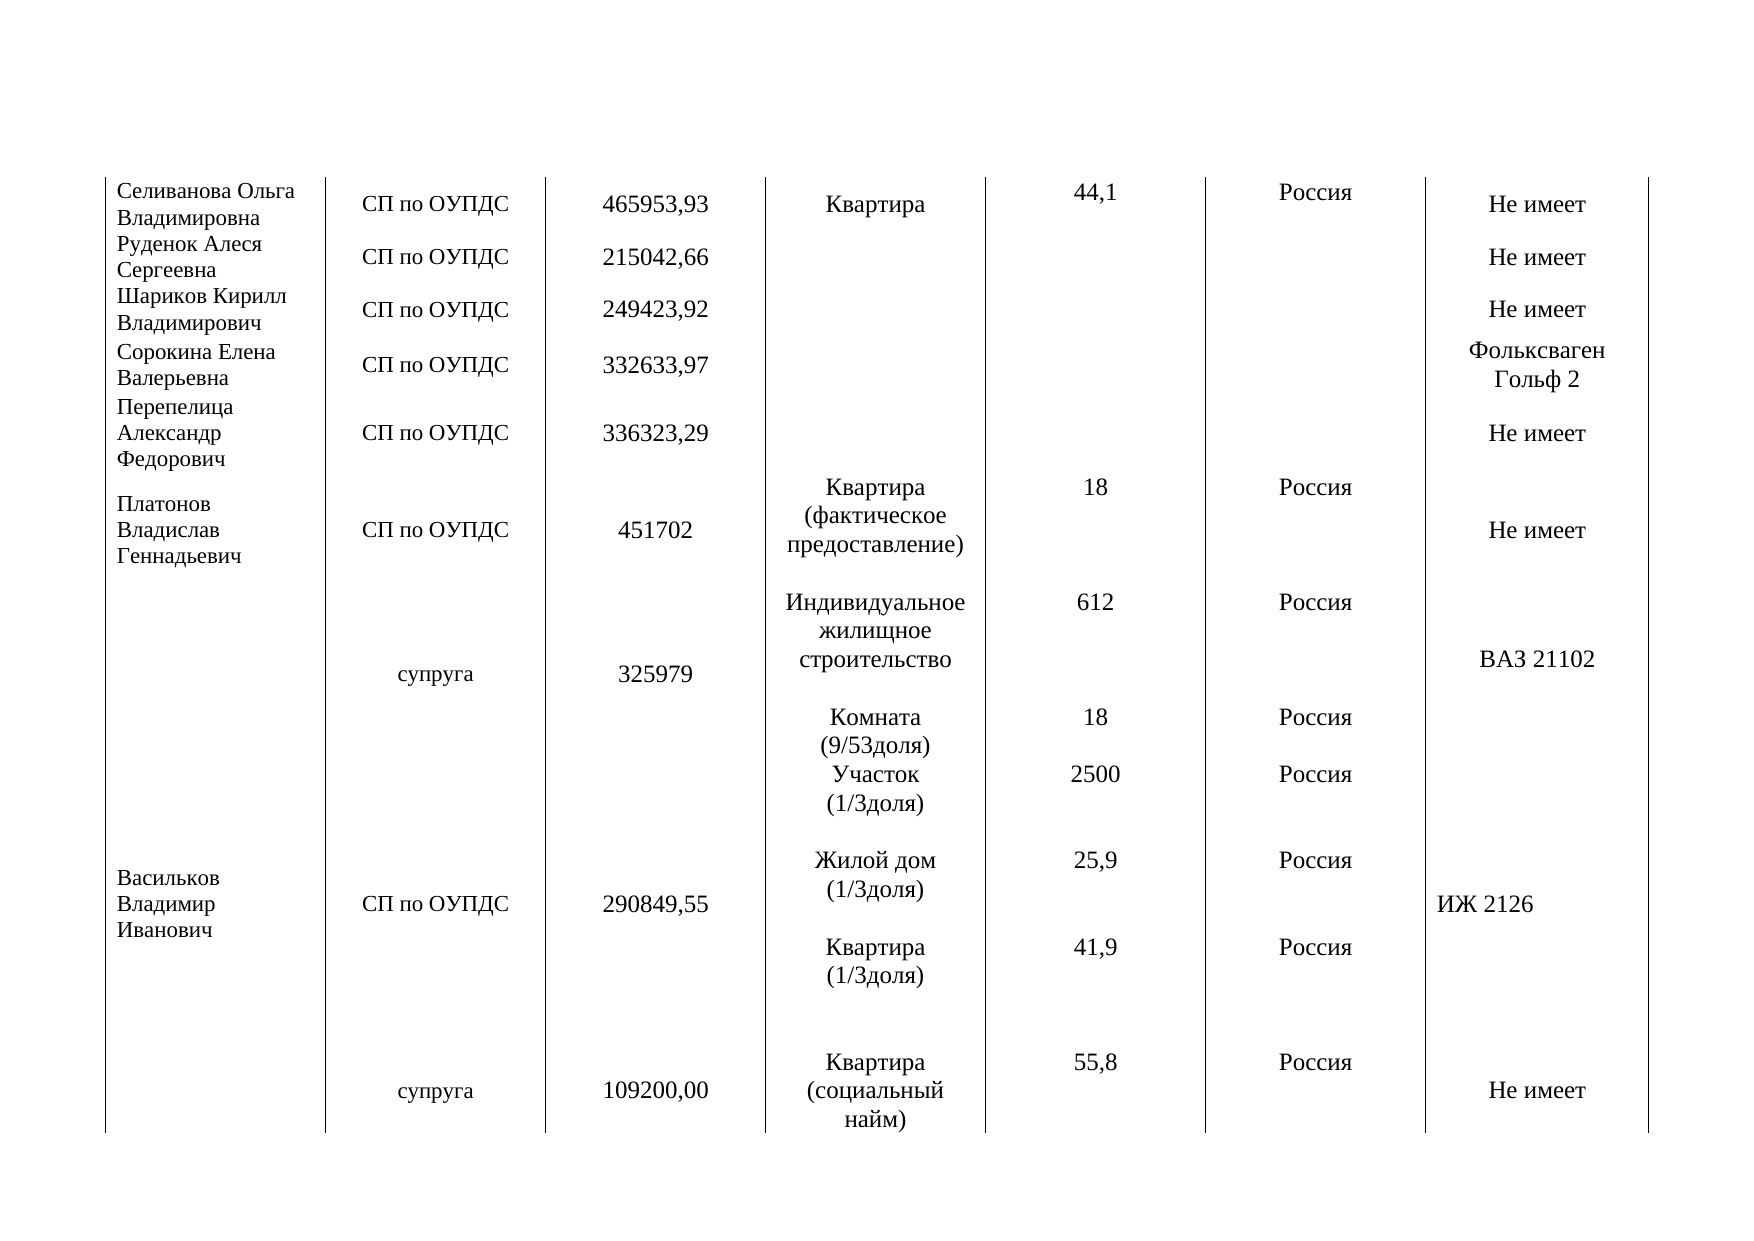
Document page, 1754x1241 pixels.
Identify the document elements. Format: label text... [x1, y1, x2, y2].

table_cell [766, 283, 985, 335]
table_cell СП по ОУПДС [326, 472, 545, 587]
table_cell Не имеет [1426, 177, 1648, 230]
table_cell СП по ОУПДС [326, 759, 545, 1047]
table_cell Не имеет [1426, 283, 1648, 335]
table_cell [1206, 393, 1425, 472]
table_cell Не имеет [1426, 230, 1648, 283]
table_cell 18 [986, 472, 1205, 587]
table_cell 44,1 [986, 177, 1205, 230]
table_cell Платонов Владислав Геннадьевич [106, 472, 325, 587]
table_cell СП по ОУПДС [326, 393, 545, 472]
table_cell 336323,29 [546, 393, 765, 472]
table_cell ИЖ 2126 [1426, 759, 1648, 1047]
table_cell Не имеет [1426, 472, 1648, 587]
table_cell Фольксваген Гольф 2 [1426, 335, 1648, 393]
table_cell 612 18 [986, 587, 1205, 759]
table_cell Россия [1206, 177, 1425, 230]
table_cell [1206, 335, 1425, 393]
table_cell Россия [1206, 1047, 1425, 1133]
table_cell 290849,55 [546, 759, 765, 1047]
table_cell 465953,93 [546, 177, 765, 230]
table_cell 109200,00 [546, 1047, 765, 1133]
table_cell Сорокина Елена Валерьевна [106, 335, 325, 393]
table_cell [1206, 230, 1425, 283]
table_cell Квартира [766, 177, 985, 230]
table_cell супруга [326, 587, 545, 759]
table_cell [766, 393, 985, 472]
table_cell [1206, 283, 1425, 335]
table_cell [986, 335, 1205, 393]
table_cell Руденок Алеся Сергеевна [106, 230, 325, 283]
table_cell ВАЗ 21102 [1426, 587, 1648, 759]
table_cell Шариков Кирилл Владимирович [106, 283, 325, 335]
table_cell [106, 1047, 325, 1133]
table_cell [766, 230, 985, 283]
table_cell Россия Россия Россия [1206, 759, 1425, 1047]
table_cell [106, 587, 325, 759]
table_cell Россия Россия [1206, 587, 1425, 759]
table_cell Индивидуальное жилищное строительство Комната (9/53доля) [766, 587, 985, 759]
table_cell 2500 25,9 41,9 [986, 759, 1205, 1047]
table_cell Россия [1206, 472, 1425, 587]
table_cell [986, 230, 1205, 283]
table_cell 325979 [546, 587, 765, 759]
table_cell СП по ОУПДС [326, 283, 545, 335]
table_cell 451702 [546, 472, 765, 587]
table_cell [986, 283, 1205, 335]
table_cell 55,8 [986, 1047, 1205, 1133]
table_cell 215042,66 [546, 230, 765, 283]
table_cell [766, 335, 985, 393]
table_cell Не имеет [1426, 393, 1648, 472]
table_cell СП по ОУПДС [326, 230, 545, 283]
table_cell 332633,97 [546, 335, 765, 393]
table_cell Перепелица Александр Федорович [106, 393, 325, 472]
table_cell Квартира (фактическое предоставление) [766, 472, 985, 587]
table_cell Селиванова Ольга Владимировна [106, 177, 325, 230]
table_cell супруга [326, 1047, 545, 1133]
table_cell Квартира (социальный найм) [766, 1047, 985, 1133]
table_cell [986, 393, 1205, 472]
table_cell Не имеет [1426, 1047, 1648, 1133]
table_cell СП по ОУПДС [326, 177, 545, 230]
table_cell СП по ОУПДС [326, 335, 545, 393]
table_cell Участок (1/3доля) Жилой дом (1/3доля) Квартира (1/3доля) [766, 759, 985, 1047]
table_cell Васильков Владимир Иванович [106, 759, 325, 1047]
table_cell 249423,92 [546, 283, 765, 335]
